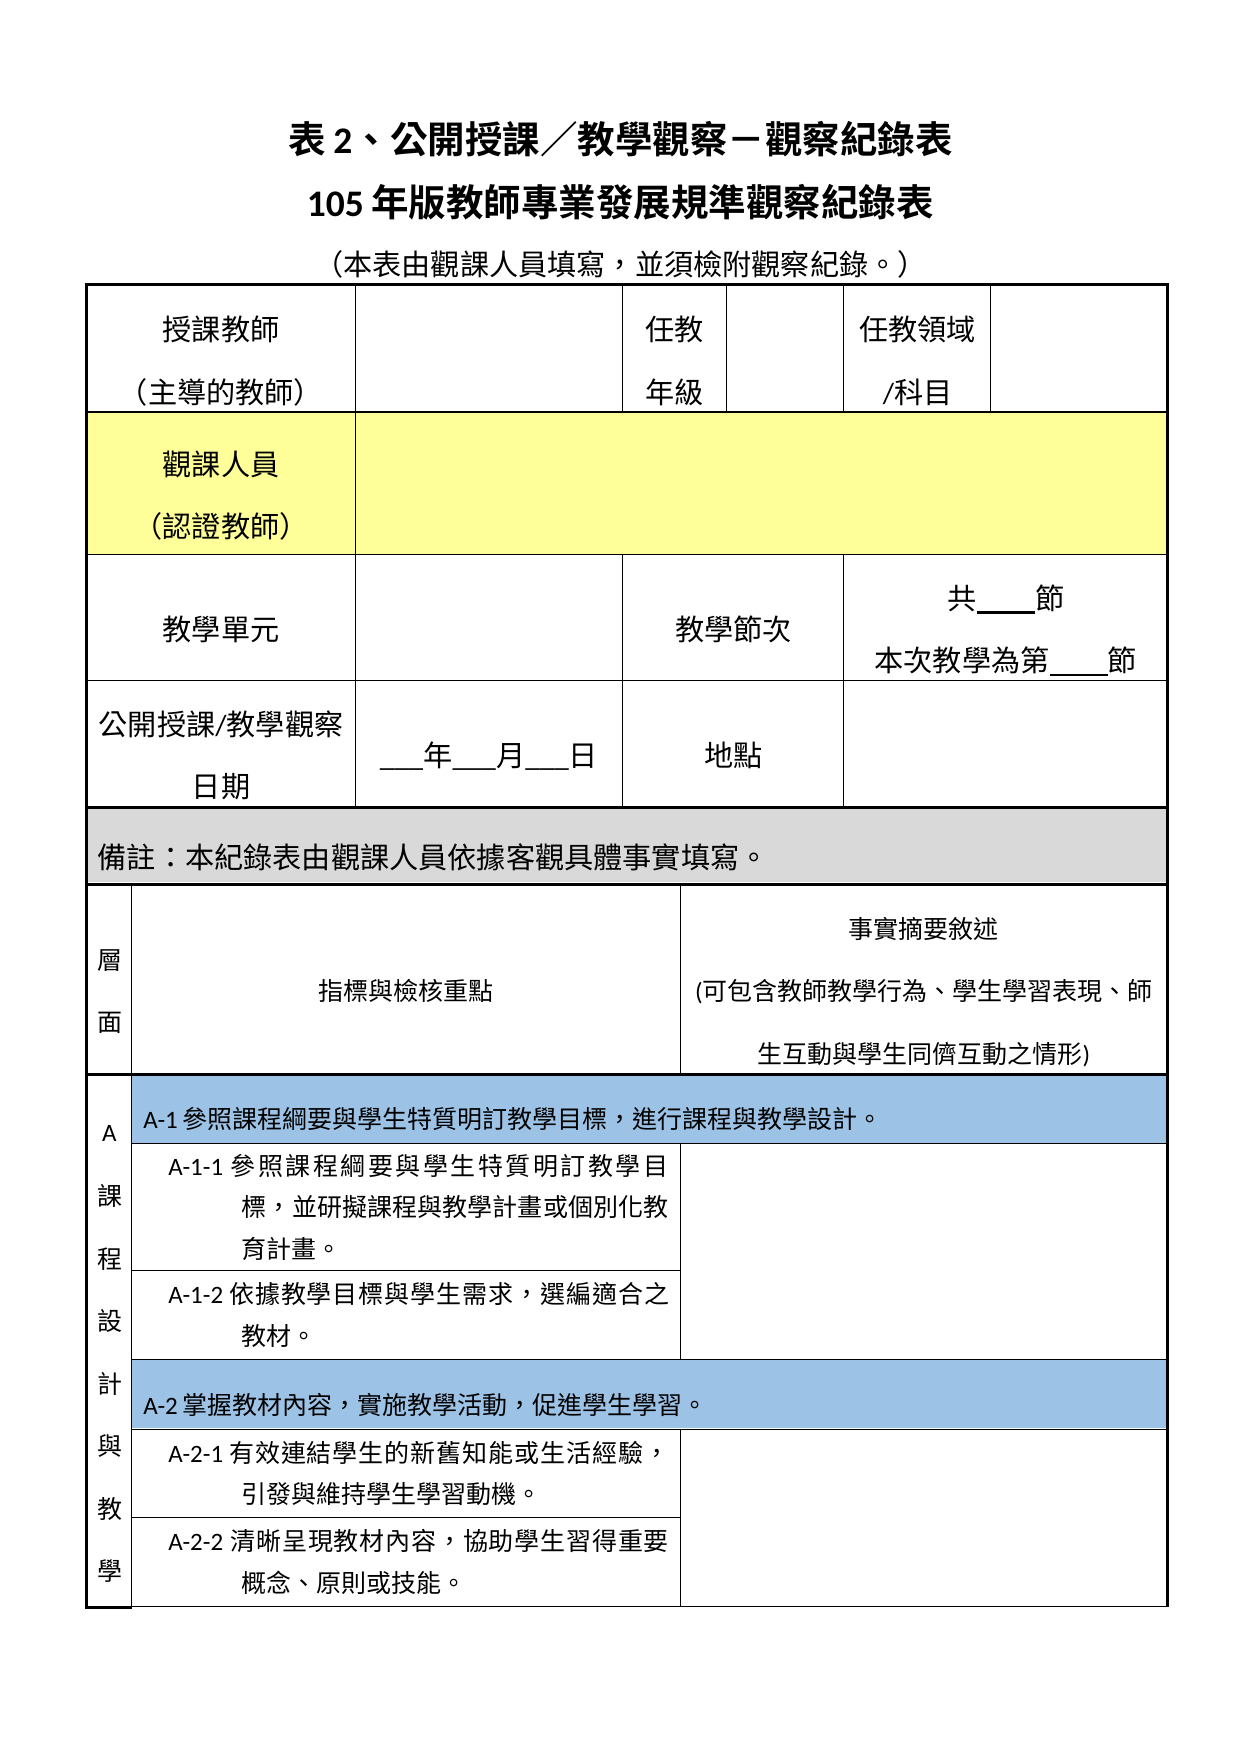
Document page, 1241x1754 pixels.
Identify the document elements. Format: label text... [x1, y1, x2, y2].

table_cell 觀課人員 （認證教師） [88, 413, 355, 554]
table_cell A-1-1參照課程綱要與學生特質明訂教學目標，並研擬課程與教學計畫或個別化教育計畫。 [132, 1144, 680, 1270]
table_cell 層面 [88, 886, 131, 1073]
table_header [727, 286, 843, 411]
table_cell 事實摘要敘述 (可包含教師教學行為、學生學習表現、師生互動與學生同儕互動之情形) [681, 886, 1166, 1073]
table_header 授課教師 （主導的教師） [88, 286, 355, 411]
table_cell A-1參照課程綱要與學生特質明訂教學目標，進行課程與教學設計。 [132, 1076, 1166, 1143]
table_cell 教學節次 [623, 555, 843, 680]
table_cell [681, 1144, 1166, 1358]
text 表2、公開授課∕教學觀察－觀察紀錄表 [75, 96, 1165, 158]
table_cell A-2-2 清晰呈現教材內容，協助學生習得重要概念、原則或技能。 [132, 1518, 680, 1606]
table_header [356, 286, 622, 411]
text （本表由觀課人員填寫，並須檢附觀察紀錄。） [75, 221, 1165, 283]
table_cell 公開授課/教學觀察日期 [88, 681, 355, 806]
table_cell [681, 1430, 1166, 1606]
table_cell ___年___月___日 [356, 681, 622, 806]
table_cell 備註：本紀錄表由觀課人員依據客觀具體事實填寫。 [88, 809, 1166, 882]
table_cell 指標與檢核重點 [132, 886, 680, 1073]
table_cell [356, 413, 1166, 554]
table_cell [356, 555, 622, 680]
table_cell 教學單元 [88, 555, 355, 680]
table_header [991, 286, 1166, 411]
table_cell A 課 程 設 計 與 教 學 [88, 1076, 131, 1606]
table_cell A-2-1有效連結學生的新舊知能或生活經驗，引發與維持學生學習動機。 [132, 1430, 680, 1517]
table_header 任教領域/科目 [844, 286, 990, 411]
table_cell 共 節 本次教學為第 節 [844, 555, 1166, 680]
table_header 任教年級 [623, 286, 726, 411]
table_cell [844, 681, 1166, 806]
table_cell 地點 [623, 681, 843, 806]
text 105年版教師專業發展規準觀察紀錄表 [75, 158, 1165, 221]
table_cell A-2掌握教材內容，實施教學活動，促進學生學習。 [132, 1360, 1166, 1428]
table_cell A-1-2依據教學目標與學生需求，選編適合之教材。 [132, 1271, 680, 1358]
